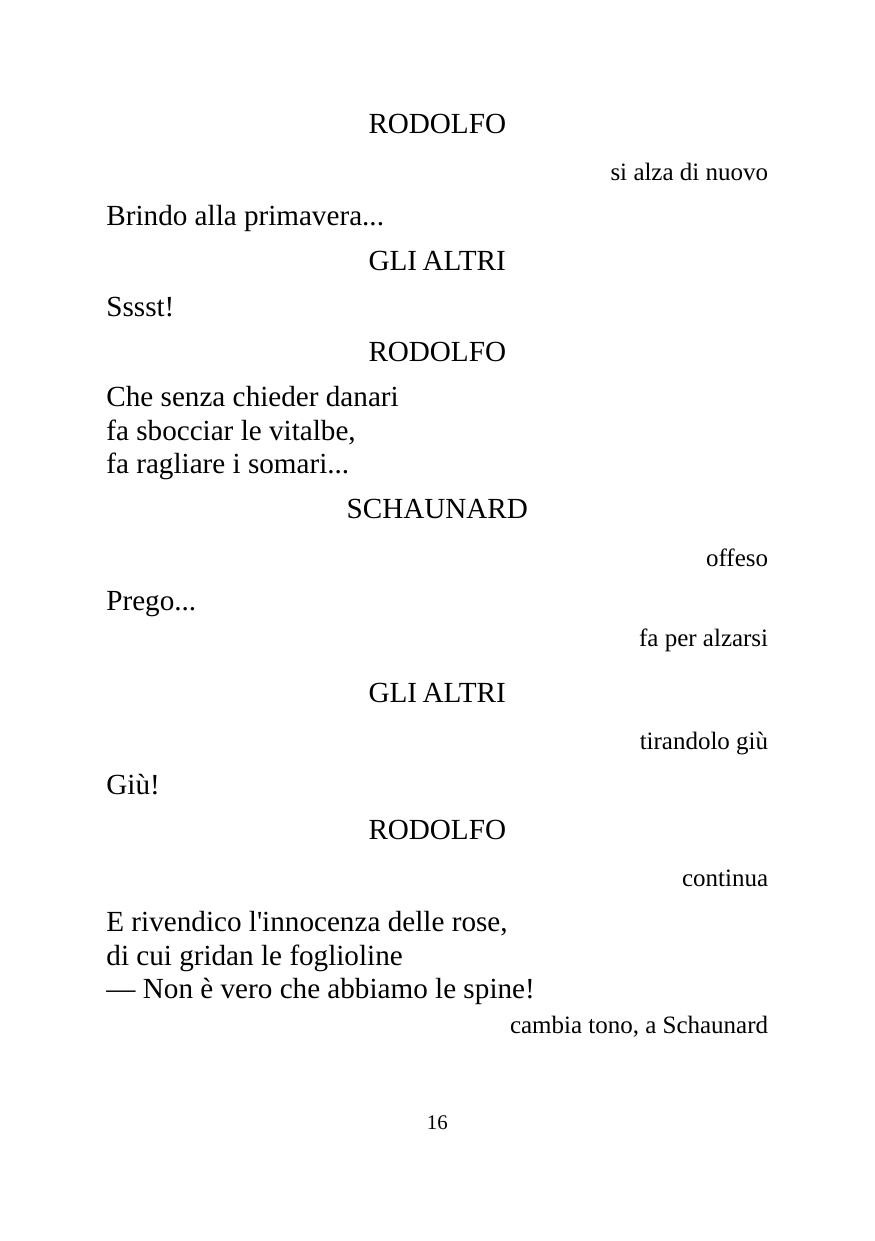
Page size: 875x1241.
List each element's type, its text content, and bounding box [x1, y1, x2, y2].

text continua [342, 863, 768, 892]
text Brindo alla primavera... [106, 198, 768, 232]
text fa per alzarsi [342, 623, 768, 652]
text fa sbocciar le vitalbe, [106, 413, 768, 446]
text Sssst! [106, 289, 768, 322]
text RODOLFO [106, 106, 768, 140]
text di cui gridan le foglioline [106, 938, 768, 971]
text E rivendico l'innocenza delle rose, [106, 904, 768, 938]
text fa ragliare i somari... [106, 446, 768, 480]
text GLI ALTRI [106, 243, 768, 277]
text cambia tono, a Schaunard [342, 1011, 768, 1039]
text GLI ALTRI [106, 675, 768, 709]
text si alza di nuovo [342, 157, 768, 186]
text offeso [342, 543, 768, 572]
text Giù! [106, 767, 768, 801]
text — Non è vero che abbiamo le spine! [106, 971, 768, 1005]
text Prego... [106, 583, 768, 617]
text RODOLFO [106, 812, 768, 846]
text RODOLFO [106, 334, 768, 367]
text SCHAUNARD [106, 492, 768, 525]
text tirandolo giù [342, 726, 768, 755]
text Che senza chieder danari [106, 379, 768, 413]
